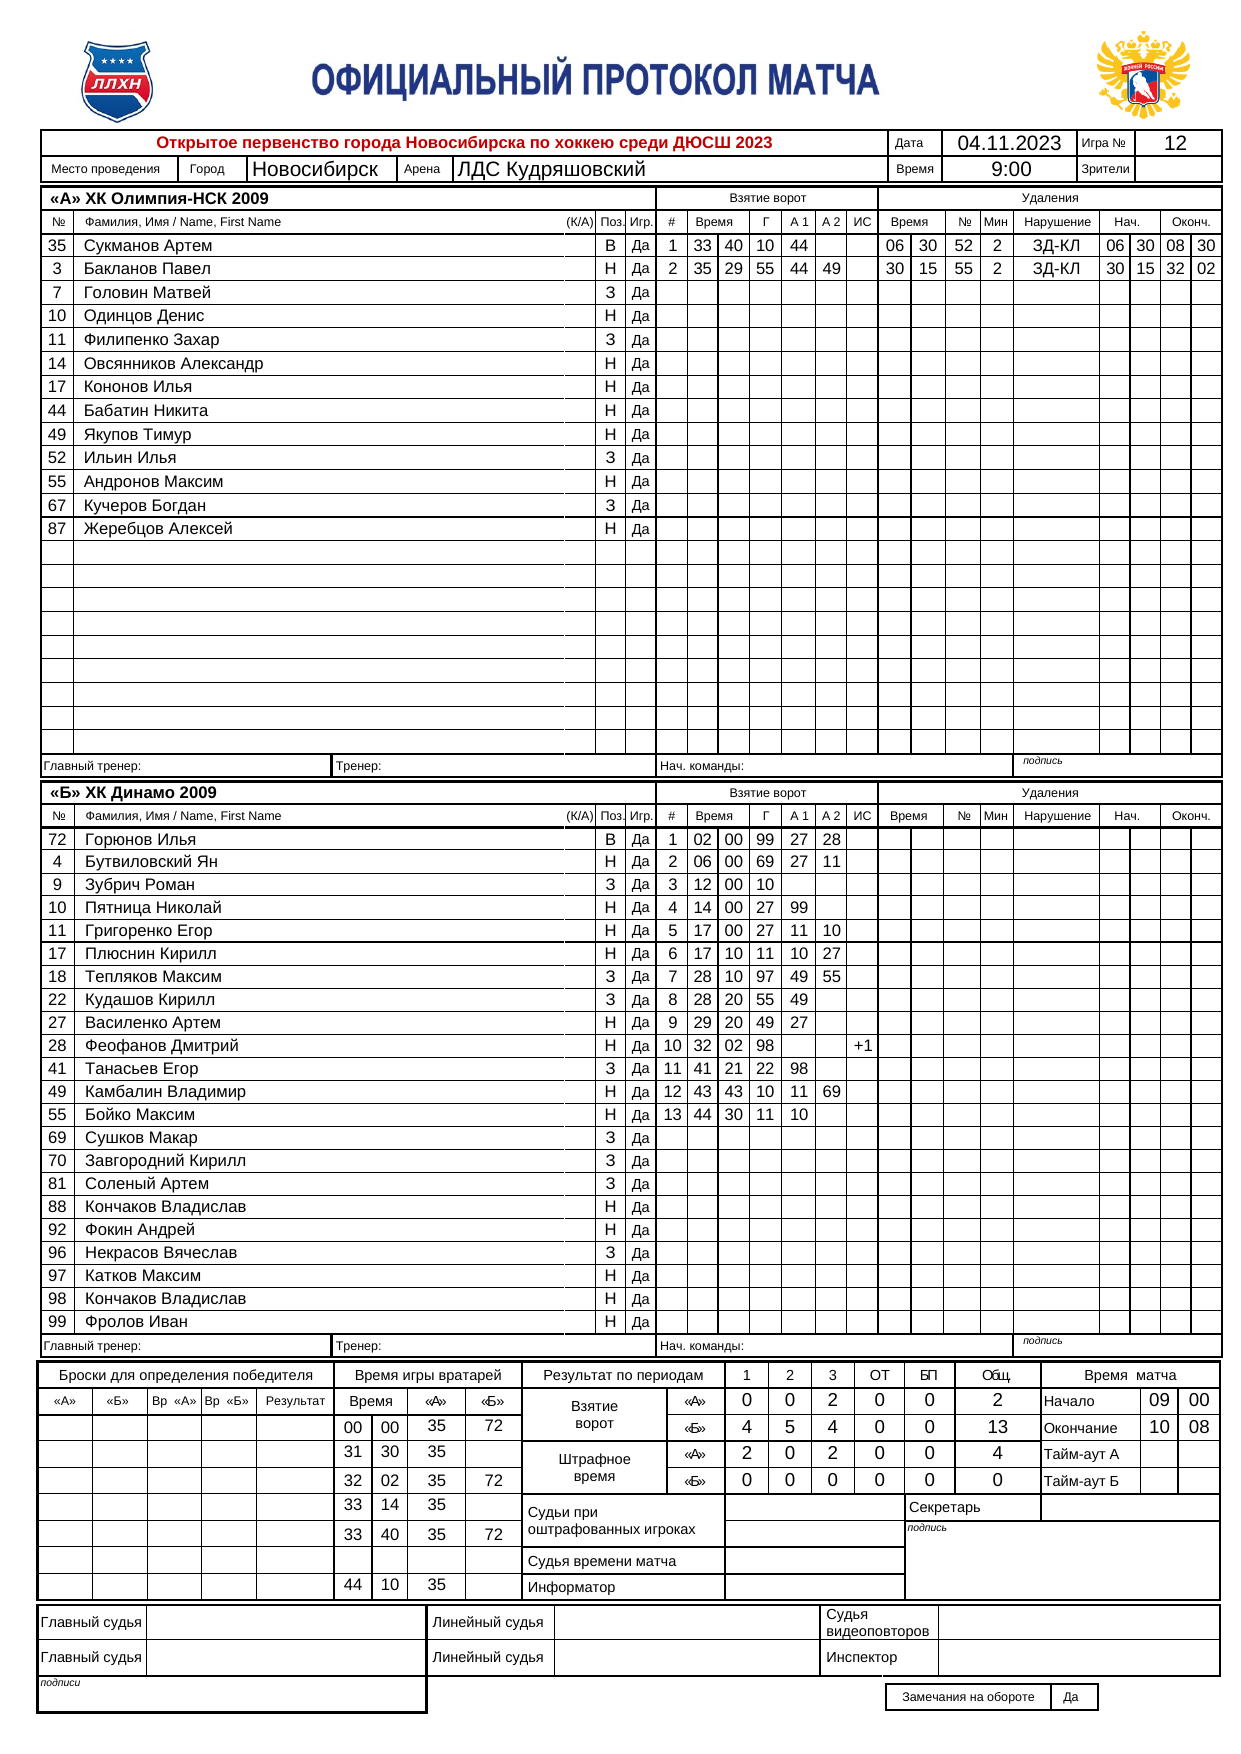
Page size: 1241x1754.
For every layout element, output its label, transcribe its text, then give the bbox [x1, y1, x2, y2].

table_cell [1192, 636, 1221, 658]
table_cell Да [626, 399, 655, 422]
table_cell [847, 612, 877, 634]
table_cell [1014, 920, 1099, 941]
table_cell А 1 [782, 805, 815, 826]
table_cell [750, 636, 781, 658]
table_cell [1161, 612, 1190, 634]
table_cell [981, 683, 1013, 706]
table_cell [657, 1127, 687, 1149]
table_cell [596, 588, 625, 611]
table_cell Да [626, 1311, 655, 1333]
table_cell [42, 541, 73, 564]
table_cell [879, 920, 910, 941]
table_cell [719, 1288, 749, 1310]
table_cell [565, 1242, 595, 1264]
table_cell [782, 518, 815, 540]
table_cell [596, 659, 625, 682]
table_cell [847, 683, 877, 706]
table_cell [565, 850, 595, 872]
table_cell [1131, 494, 1160, 516]
table_cell З [596, 1242, 625, 1264]
table_cell [879, 1012, 910, 1033]
table_cell [750, 1288, 781, 1310]
table_cell [42, 612, 73, 634]
table_cell [202, 1441, 256, 1467]
table_cell [1100, 328, 1129, 351]
table_cell [816, 1104, 846, 1126]
table_cell З [596, 874, 625, 895]
table_cell [688, 399, 717, 422]
table_cell [981, 470, 1013, 493]
table_cell [946, 518, 980, 540]
table_cell 2 [956, 1389, 1040, 1413]
table_cell Результат [257, 1389, 333, 1413]
table_cell [688, 1219, 717, 1241]
table_cell [750, 399, 781, 422]
table_cell # [657, 805, 687, 826]
table_cell [1179, 1468, 1219, 1493]
table_cell [782, 1265, 815, 1287]
table_cell [782, 683, 815, 706]
table_cell Сукманов Артем [74, 235, 564, 256]
table_cell 2 [726, 1442, 768, 1467]
table_cell [944, 1127, 980, 1149]
table_cell [946, 707, 980, 729]
table_cell З [596, 281, 625, 303]
table_cell [816, 1173, 846, 1195]
table_cell 55 [42, 470, 73, 493]
table_cell 30 [1100, 257, 1129, 280]
table_cell Зрители [1078, 157, 1134, 181]
table_cell [565, 966, 595, 987]
table_cell [1100, 588, 1129, 611]
table_cell [1192, 966, 1221, 987]
table_cell [1014, 683, 1099, 706]
table_cell Плюснин Кирилл [75, 943, 564, 964]
table_cell [946, 423, 980, 445]
table_cell [1131, 896, 1160, 918]
table_cell [565, 1150, 595, 1172]
table_cell [847, 1127, 877, 1149]
table_cell [750, 588, 781, 611]
table_cell 18 [373, 1547, 407, 1573]
table_cell 00 [1179, 1389, 1219, 1413]
table_cell [879, 989, 910, 1011]
table_cell [912, 328, 945, 351]
table_cell [879, 565, 910, 587]
table_cell 17 [42, 376, 73, 398]
table_cell Город [179, 157, 246, 181]
table_cell [981, 565, 1013, 587]
table_cell Инспектор [821, 1640, 938, 1675]
table_cell Да [626, 943, 655, 964]
table_cell Сушков Макар [75, 1127, 564, 1149]
picture [5, 28, 1197, 129]
table_cell 00 [719, 920, 749, 941]
table_cell [782, 1035, 815, 1057]
table_cell [719, 399, 749, 422]
table_cell [1161, 470, 1190, 493]
table_cell [1161, 707, 1190, 729]
table_cell 35 [408, 1547, 465, 1573]
table_cell [719, 612, 749, 634]
table_cell [1131, 588, 1160, 611]
table_cell 2 [657, 850, 687, 872]
table_cell +1 [847, 1035, 877, 1057]
table_cell [596, 636, 625, 658]
table_cell [750, 612, 781, 634]
table_cell А 1 [782, 211, 815, 233]
table_cell [39, 1441, 92, 1467]
table_cell 1 [657, 829, 687, 849]
table_cell [816, 1219, 846, 1241]
table_cell 0 [855, 1468, 904, 1493]
table_cell [626, 541, 655, 564]
table_cell [879, 446, 910, 469]
table_cell Поз. [596, 211, 625, 233]
table_cell [946, 565, 980, 587]
table_cell [847, 399, 877, 422]
table_cell 87 [42, 518, 73, 540]
table_cell Кучеров Богдан [74, 494, 564, 516]
table_cell Оконч. [1161, 211, 1221, 233]
table_cell [688, 541, 717, 564]
table_cell [981, 588, 1013, 611]
table_cell [912, 1104, 943, 1126]
table_cell [1192, 470, 1221, 493]
table_cell [847, 1219, 877, 1241]
table_cell 3 [657, 874, 687, 895]
table_cell [879, 376, 910, 398]
table_cell [847, 518, 877, 540]
table_cell [816, 235, 846, 256]
table_cell [782, 1150, 815, 1172]
table_cell 15 [1131, 257, 1160, 280]
table_cell 69 [816, 1081, 846, 1103]
table_cell 40 [719, 235, 749, 256]
table_cell [1192, 829, 1221, 849]
table_cell Да [626, 257, 655, 280]
table_cell [1131, 850, 1160, 872]
table_cell 97 [750, 966, 781, 987]
table_cell [202, 1547, 256, 1573]
table_cell [879, 328, 910, 351]
table_cell [688, 1265, 717, 1287]
table_cell Да [626, 920, 655, 941]
table_cell 31 [335, 1441, 371, 1467]
table_cell 11 [750, 1104, 781, 1126]
table_cell [1100, 730, 1129, 753]
table_cell Н [596, 1012, 625, 1033]
table_cell [565, 1035, 595, 1057]
table_cell [1131, 1081, 1160, 1103]
table_cell [688, 730, 717, 753]
table_cell [750, 470, 781, 493]
table_cell 00 [719, 850, 749, 872]
table_cell [565, 565, 595, 587]
table_cell Кончаков Владислав [75, 1288, 564, 1310]
table_cell [912, 1035, 943, 1057]
table_cell [816, 328, 846, 351]
table_cell [726, 1548, 904, 1573]
table_cell [816, 989, 846, 1011]
table_cell [1192, 920, 1221, 941]
table_cell Время [688, 805, 749, 826]
table_cell [565, 235, 595, 256]
table_cell Тренер: [333, 1335, 655, 1356]
table_cell Н [596, 1081, 625, 1103]
table_cell Главный тренер: [42, 1335, 330, 1356]
table_cell 06 [879, 235, 910, 256]
table_cell [981, 1104, 1013, 1126]
table_cell 98 [782, 1058, 815, 1079]
table_cell [657, 1173, 687, 1195]
table_cell [1131, 683, 1160, 706]
table_cell [74, 636, 564, 658]
table_cell [879, 423, 910, 445]
table_header «Б» ХК Динамо 2009 [42, 783, 655, 803]
table_cell [944, 920, 980, 941]
table_cell [148, 1416, 201, 1440]
table_cell Фамилия, Имя / Name, First Name [75, 805, 565, 826]
table_cell Судья времени матча [523, 1548, 724, 1573]
table_cell 20 [719, 989, 749, 1011]
table_cell [565, 1265, 595, 1287]
table_cell [719, 541, 749, 564]
table_cell 00 [335, 1416, 371, 1440]
table_cell [1131, 328, 1160, 351]
table_cell [981, 1150, 1013, 1172]
table_cell Григоренко Егор [75, 920, 564, 941]
table_cell [688, 1242, 717, 1264]
table_cell [1192, 1265, 1221, 1287]
table_cell [1014, 423, 1099, 445]
table_cell 18 [42, 966, 74, 987]
table_cell Да [626, 1242, 655, 1264]
table_cell [657, 541, 687, 564]
table_cell [1192, 1058, 1221, 1079]
table_cell [1014, 1150, 1099, 1172]
table_cell [946, 281, 980, 303]
table_cell № [42, 805, 74, 826]
table_cell 52 [42, 446, 73, 469]
table_cell [946, 730, 980, 753]
table_cell [1131, 659, 1160, 682]
table_cell 27 [782, 1012, 815, 1033]
table_header Дата [889, 131, 941, 155]
table_cell [981, 1196, 1013, 1218]
table_cell 14 [373, 1494, 407, 1520]
table_cell [1192, 494, 1221, 516]
table_cell [912, 399, 945, 422]
table_cell [657, 446, 687, 469]
table_header Игра № [1078, 131, 1134, 155]
table_cell «Б» [668, 1415, 724, 1440]
table_cell [1161, 518, 1190, 540]
table_cell [688, 1150, 717, 1172]
table_cell [1100, 874, 1129, 895]
table_cell [879, 541, 910, 564]
table_cell [1014, 659, 1099, 682]
table_cell [1100, 1104, 1129, 1126]
table_cell [879, 943, 910, 964]
table_cell [1161, 305, 1190, 327]
table_cell [1131, 707, 1160, 729]
table_cell [879, 1150, 910, 1172]
table_cell 0 [726, 1389, 768, 1413]
table_cell 10 [750, 235, 781, 256]
table_cell Время [688, 211, 749, 233]
table_cell 14 [42, 352, 73, 374]
table_cell [719, 636, 749, 658]
table_cell [912, 1150, 943, 1172]
table_cell [147, 1640, 425, 1675]
table_cell [912, 896, 943, 918]
table_cell 43 [719, 1081, 749, 1103]
table_cell [39, 1494, 92, 1520]
table_cell 10 [719, 943, 749, 964]
table_cell [147, 1606, 425, 1639]
table_cell [750, 541, 781, 564]
table_cell [1014, 588, 1099, 611]
table_cell [1100, 1150, 1129, 1172]
table_cell [939, 1640, 1219, 1675]
table_cell [148, 1494, 201, 1520]
table_cell [1131, 829, 1160, 849]
table_cell [1131, 1058, 1160, 1079]
table_cell [1014, 305, 1099, 327]
table_cell [39, 1547, 92, 1573]
table_cell [750, 328, 781, 351]
table_cell [1192, 850, 1221, 872]
table_cell [847, 1311, 877, 1333]
table_cell [879, 1196, 910, 1218]
table_cell Да [626, 1288, 655, 1310]
table_cell [1100, 612, 1129, 634]
table_cell [148, 1547, 201, 1573]
table_cell Зубрич Роман [75, 874, 564, 895]
table_cell 0 [855, 1389, 904, 1413]
table_cell [1161, 281, 1190, 303]
table_cell Начало [1042, 1389, 1140, 1413]
table_cell Горюнов Илья [75, 829, 564, 849]
table_cell [466, 1441, 521, 1467]
table_cell З [596, 1058, 625, 1079]
table_cell [816, 1311, 846, 1333]
table_cell [782, 470, 815, 493]
table_cell 00 [373, 1416, 407, 1440]
table_cell [912, 1012, 943, 1033]
table_cell (К/А) [565, 805, 595, 826]
table_cell [565, 518, 595, 540]
table_cell [657, 352, 687, 374]
table_cell [1192, 518, 1221, 540]
table_cell 9:00 [943, 157, 1076, 181]
table_cell [726, 1495, 904, 1520]
table_cell [912, 1173, 943, 1195]
table_cell [847, 565, 877, 587]
table_cell Н [596, 943, 625, 964]
table_cell Да [626, 966, 655, 987]
table_cell [719, 328, 749, 351]
table_cell [1131, 1012, 1160, 1033]
table_cell [688, 518, 717, 540]
table_cell [1161, 1265, 1190, 1287]
table_cell [782, 281, 815, 303]
table_cell 0 [905, 1468, 954, 1493]
table_cell [257, 1547, 333, 1573]
table_cell [565, 1081, 595, 1103]
table_cell 72 [466, 1521, 521, 1546]
table_cell 33 [688, 235, 717, 256]
table_cell [202, 1494, 256, 1520]
table_cell 35 [408, 1468, 465, 1493]
table_cell [257, 1468, 333, 1493]
table_cell Да [626, 1081, 655, 1103]
table_header ОТ [855, 1363, 904, 1387]
table_cell Да [626, 896, 655, 918]
table_cell [1100, 281, 1129, 303]
table_cell 0 [956, 1468, 1040, 1493]
table_cell [944, 1288, 980, 1310]
table_cell [1131, 1288, 1160, 1310]
table_cell [816, 683, 846, 706]
table_cell [847, 376, 877, 398]
table_cell [1131, 989, 1160, 1011]
table_cell № [944, 805, 980, 826]
table_cell [39, 1574, 92, 1599]
table_cell Бойко Максим [75, 1104, 564, 1126]
table_cell [847, 257, 877, 280]
table_cell [879, 305, 910, 327]
table_cell [847, 943, 877, 964]
table_cell 06 [688, 850, 717, 872]
table_cell 35 [408, 1574, 465, 1599]
table_cell Секретарь [906, 1495, 1040, 1520]
table_cell [782, 730, 815, 753]
table_cell Окончание [1042, 1415, 1140, 1440]
table_cell [750, 1219, 781, 1241]
table_cell З [596, 1127, 625, 1149]
table_cell [816, 612, 846, 634]
table_cell 35 [408, 1521, 465, 1546]
table_cell З [596, 1150, 625, 1172]
table_cell [1100, 1173, 1129, 1195]
table_cell [657, 1265, 687, 1287]
table_cell [1192, 1311, 1221, 1333]
table_cell З [596, 446, 625, 469]
table_cell [750, 683, 781, 706]
table_cell [719, 1219, 749, 1241]
table_cell [1161, 850, 1190, 872]
table_cell [565, 541, 595, 564]
table_cell [981, 707, 1013, 729]
table_cell [750, 659, 781, 682]
table_cell Тренер: [333, 755, 655, 776]
table_cell 69 [750, 850, 781, 872]
table_cell [816, 659, 846, 682]
table_cell [944, 850, 980, 872]
table_cell [93, 1574, 147, 1599]
table_cell [565, 1288, 595, 1310]
table_cell [1161, 376, 1190, 398]
table_cell [847, 1196, 877, 1218]
table_cell ЛДС Кудряшовский [454, 157, 887, 181]
table_cell 12 [657, 1081, 687, 1103]
table_cell [944, 1311, 980, 1333]
table_cell [944, 966, 980, 987]
table_cell [1014, 989, 1099, 1011]
table_header Взятие ворот [657, 783, 877, 803]
table_cell [657, 1219, 687, 1241]
table_cell [565, 257, 595, 280]
table_cell 10 [750, 1081, 781, 1103]
table_cell [1099, 1682, 1220, 1711]
table_cell [657, 423, 687, 445]
table_cell [565, 636, 595, 658]
table_cell [816, 707, 846, 729]
table_cell [944, 1219, 980, 1241]
table_cell [1014, 966, 1099, 987]
table_cell [847, 1265, 877, 1287]
table_cell 4 [812, 1415, 854, 1440]
table_cell [626, 588, 655, 611]
table_cell [912, 1081, 943, 1103]
table_cell [981, 943, 1013, 964]
table_cell [1014, 1081, 1099, 1103]
table_cell [1161, 829, 1190, 849]
table_cell [74, 683, 564, 706]
table_cell [1014, 1173, 1099, 1195]
table_cell [42, 659, 73, 682]
table_cell [816, 730, 846, 753]
table_cell [782, 399, 815, 422]
table_cell [626, 659, 655, 682]
table_cell [1161, 1311, 1190, 1333]
table_cell [688, 446, 717, 469]
table_cell [782, 541, 815, 564]
table_cell Н [596, 1104, 625, 1126]
table_cell [74, 612, 564, 634]
table_cell [944, 1150, 980, 1172]
table_cell [1192, 1242, 1221, 1264]
table_cell 0 [855, 1415, 904, 1440]
table_cell [981, 1173, 1013, 1195]
table_cell [981, 494, 1013, 516]
table_cell Андронов Максим [74, 470, 564, 493]
table_cell ЗД-КЛ [1014, 257, 1099, 280]
table_cell [1161, 1127, 1190, 1149]
table_cell [816, 565, 846, 587]
table_cell Г [750, 211, 781, 233]
table_cell 34 [335, 1547, 371, 1573]
table_cell Да [626, 1219, 655, 1241]
table_cell [981, 989, 1013, 1011]
table_cell Да [626, 1104, 655, 1126]
table_cell [912, 1311, 943, 1333]
table_cell [847, 281, 877, 303]
table_cell [688, 1288, 717, 1310]
table_cell 44 [42, 399, 73, 422]
table_cell [626, 565, 655, 587]
table_cell [565, 920, 595, 941]
table_cell [39, 1416, 92, 1440]
table_cell [847, 423, 877, 445]
table_cell [1161, 1081, 1190, 1103]
table_cell [719, 446, 749, 469]
table_cell [1161, 1173, 1190, 1195]
table_cell [1131, 1196, 1160, 1218]
table_cell [879, 612, 910, 634]
table_cell [981, 659, 1013, 682]
table_cell Да [626, 235, 655, 256]
table_cell 27 [782, 850, 815, 872]
table_cell [1131, 943, 1160, 964]
table_cell [1100, 446, 1129, 469]
table_cell [847, 1242, 877, 1264]
table_cell [565, 470, 595, 493]
table_cell [555, 1640, 819, 1675]
table_cell [912, 565, 945, 587]
table_cell Да [626, 305, 655, 327]
table_cell 41 [688, 1058, 717, 1079]
table_cell [93, 1521, 147, 1546]
table_cell [148, 1468, 201, 1493]
table_cell [1014, 730, 1099, 753]
table_cell [1100, 376, 1129, 398]
table_cell «А» [668, 1442, 724, 1467]
table_cell 0 [905, 1389, 954, 1413]
table_cell [74, 707, 564, 729]
table_cell [981, 1127, 1013, 1149]
table_cell 0 [769, 1389, 811, 1413]
table_cell [657, 1288, 687, 1310]
table_cell [847, 305, 877, 327]
table_cell [1014, 1219, 1099, 1241]
table_cell Линейный судья [428, 1606, 554, 1639]
table_cell [1131, 1242, 1160, 1264]
table_cell [719, 1173, 749, 1195]
table_header Время игры вратарей [335, 1363, 521, 1387]
table_cell Бабатин Никита [74, 399, 564, 422]
table_cell 28 [42, 1035, 74, 1057]
table_cell [1014, 1058, 1099, 1079]
table_cell [750, 446, 781, 469]
table_cell [202, 1521, 256, 1546]
table_cell [1141, 1468, 1177, 1493]
table_cell [565, 612, 595, 634]
table_cell [719, 1150, 749, 1172]
table_cell [912, 352, 945, 374]
table_cell [750, 1196, 781, 1218]
table_cell [565, 1058, 595, 1079]
table_cell [1161, 874, 1190, 895]
table_cell Н [596, 423, 625, 445]
table_cell 00 [719, 874, 749, 895]
table_cell Завгородний Кирилл [75, 1150, 564, 1172]
table_cell Жеребцов Алексей [74, 518, 564, 540]
table_cell [688, 659, 717, 682]
table_cell [148, 1574, 201, 1599]
table_cell [688, 328, 717, 351]
table_cell Время [335, 1389, 407, 1413]
table_cell [565, 446, 595, 469]
table_cell [750, 305, 781, 327]
table_cell [565, 305, 595, 327]
table_cell [1131, 281, 1160, 303]
table_header Удаления [879, 188, 1221, 209]
table_header Да [1052, 1685, 1097, 1709]
table_cell [657, 399, 687, 422]
table_cell [1014, 565, 1099, 587]
table_cell [1136, 157, 1221, 181]
table_cell [912, 989, 943, 1011]
table_cell подписи [39, 1677, 425, 1711]
table_cell [719, 565, 749, 587]
table_cell [946, 494, 980, 516]
table_cell 17 [42, 943, 74, 964]
table_cell 69 [42, 1127, 74, 1149]
table_cell [847, 235, 877, 256]
table_cell [879, 683, 910, 706]
table_cell 28 [816, 829, 846, 849]
table_cell [816, 588, 846, 611]
table_cell Н [596, 920, 625, 941]
table_cell [1131, 399, 1160, 422]
table_cell Мин [981, 805, 1013, 826]
table_cell Н [596, 1196, 625, 1218]
table_cell [596, 707, 625, 729]
table_cell 13 [956, 1415, 1040, 1440]
table_cell [1100, 541, 1129, 564]
table_cell Игр. [626, 805, 655, 826]
table_cell [1161, 1196, 1190, 1218]
table_cell [750, 565, 781, 587]
table_header 04.11.2023 [943, 131, 1076, 155]
table_cell [782, 1127, 815, 1149]
table_cell [879, 1058, 910, 1079]
table_cell [847, 874, 877, 895]
table_cell [879, 730, 910, 753]
table_cell [879, 399, 910, 422]
table_cell [565, 1173, 595, 1195]
table_cell [1131, 352, 1160, 374]
table_cell [912, 943, 943, 964]
table_cell [939, 1606, 1219, 1639]
table_cell Арена [398, 157, 452, 181]
table_cell [816, 494, 846, 516]
table_cell [93, 1416, 147, 1440]
table_cell Да [626, 352, 655, 374]
table_cell Да [626, 1127, 655, 1149]
table_cell [93, 1468, 147, 1493]
table_cell [1161, 541, 1190, 564]
table_cell [847, 1081, 877, 1103]
table_cell [944, 829, 980, 849]
table_cell Василенко Артем [75, 1012, 564, 1033]
table_cell [944, 1196, 980, 1218]
table_cell [946, 588, 980, 611]
table_cell [1100, 1219, 1129, 1241]
table_cell 10 [657, 1035, 687, 1057]
table_cell 30 [719, 1104, 749, 1126]
table_cell 3 [42, 257, 73, 280]
table_cell [879, 896, 910, 918]
table_cell [816, 874, 846, 895]
table_cell [981, 305, 1013, 327]
table_cell Фокин Андрей [75, 1219, 564, 1241]
table_cell [816, 1058, 846, 1079]
table_cell [981, 730, 1013, 753]
table_cell 55 [946, 257, 980, 280]
table_cell 02 [719, 1035, 749, 1057]
table_cell [1131, 874, 1160, 895]
table_cell [74, 588, 564, 611]
table_cell Бутвиловский Ян [75, 850, 564, 872]
table_cell [657, 659, 687, 682]
table_cell [565, 707, 595, 729]
table_cell 30 [1131, 235, 1160, 256]
table_cell 81 [42, 1173, 74, 1195]
table_cell [946, 328, 980, 351]
table_cell [1192, 352, 1221, 374]
table_cell [879, 1288, 910, 1310]
table_cell 10 [750, 874, 781, 895]
table_cell [1014, 1196, 1099, 1218]
table_cell [879, 281, 910, 303]
table_cell [719, 683, 749, 706]
table_cell [202, 1416, 256, 1440]
table_cell 55 [750, 257, 781, 280]
table_cell Тайм-аут Б [1042, 1468, 1140, 1493]
table_cell Ильин Илья [74, 446, 564, 469]
table_cell 55 [816, 966, 846, 987]
table_cell Главный тренер: [42, 755, 330, 776]
table_cell [688, 683, 717, 706]
table_cell [1161, 943, 1190, 964]
table_cell 43 [688, 1081, 717, 1103]
table_cell [1192, 1219, 1221, 1241]
table_cell [912, 1127, 943, 1149]
table_cell [257, 1494, 333, 1520]
table_cell [657, 1242, 687, 1264]
table_cell [202, 1574, 256, 1599]
table_cell [93, 1494, 147, 1520]
table_cell [981, 850, 1013, 872]
table_cell [912, 446, 945, 469]
table_cell Нач. [1100, 805, 1160, 826]
table_cell «А» [668, 1389, 724, 1413]
table_cell [847, 896, 877, 918]
table_cell [1131, 1219, 1160, 1241]
table_cell [1161, 1150, 1190, 1172]
table_cell [719, 281, 749, 303]
table_cell [944, 1265, 980, 1287]
table_cell [847, 446, 877, 469]
table_cell [726, 1521, 904, 1546]
table_cell [782, 1196, 815, 1218]
table_cell [466, 1547, 521, 1573]
table_cell [1131, 1265, 1160, 1287]
table_cell 29 [719, 257, 749, 280]
table_cell [946, 683, 980, 706]
table_cell Место проведения [42, 157, 177, 181]
table_cell Да [626, 470, 655, 493]
table_cell 2 [981, 235, 1013, 256]
table_header Замечания на обороте [887, 1685, 1050, 1709]
table_cell [42, 683, 73, 706]
table_cell В [596, 829, 625, 849]
table_cell [782, 376, 815, 398]
table_cell Н [596, 352, 625, 374]
table_cell [782, 1219, 815, 1241]
table_cell [816, 376, 846, 398]
table_cell [782, 1173, 815, 1195]
table_cell [1161, 423, 1190, 445]
table_cell [42, 730, 73, 753]
table_cell Н [596, 896, 625, 918]
table_cell 41 [42, 1058, 74, 1079]
table_cell [719, 1311, 749, 1333]
table_cell 06 [1100, 235, 1129, 256]
table_cell 21 [719, 1058, 749, 1079]
table_cell [1014, 446, 1099, 469]
table_cell [626, 707, 655, 729]
table_header Результат по периодам [523, 1363, 724, 1387]
table_cell [750, 1173, 781, 1195]
table_cell 97 [42, 1265, 74, 1287]
table_cell 10 [373, 1574, 407, 1599]
table_cell [981, 1242, 1013, 1264]
table_cell [688, 1127, 717, 1149]
table_cell А 2 [816, 805, 846, 826]
table_cell Н [596, 470, 625, 493]
table_cell [912, 423, 945, 445]
table_cell [912, 1265, 943, 1287]
table_cell [1161, 352, 1190, 374]
table_cell Время [879, 805, 943, 826]
table_header 12 [1136, 131, 1221, 155]
table_cell 00 [719, 829, 749, 849]
table_cell 11 [750, 943, 781, 964]
table_cell [1192, 376, 1221, 398]
table_cell [657, 376, 687, 398]
table_cell 11 [782, 920, 815, 941]
table_cell [816, 446, 846, 469]
table_cell [565, 399, 595, 422]
table_cell [1161, 1219, 1190, 1241]
table_cell [657, 612, 687, 634]
table_cell Да [626, 518, 655, 540]
table_cell [257, 1574, 333, 1599]
table_cell [944, 1173, 980, 1195]
table_cell [1161, 565, 1190, 587]
table_cell [688, 376, 717, 398]
table_cell [847, 1058, 877, 1079]
table_cell 00 [719, 896, 749, 918]
table_cell [912, 850, 943, 872]
table_cell Н [596, 399, 625, 422]
table_cell Да [626, 1012, 655, 1033]
table_cell (К/А) [565, 211, 595, 233]
table_cell 8 [657, 989, 687, 1011]
table_cell [879, 829, 910, 849]
table_cell [944, 896, 980, 918]
table_cell 5 [657, 920, 687, 941]
table_cell [466, 1574, 521, 1599]
table_cell 92 [42, 1219, 74, 1241]
table_cell [816, 518, 846, 540]
table_cell 0 [769, 1442, 811, 1467]
table_cell [1100, 966, 1129, 987]
table_cell [912, 305, 945, 327]
table_cell 96 [42, 1242, 74, 1264]
table_cell 02 [1192, 257, 1221, 280]
table_cell [596, 565, 625, 587]
table_cell 44 [782, 257, 815, 280]
table_header 1 [726, 1363, 768, 1387]
table_cell [816, 305, 846, 327]
table_cell [688, 1196, 717, 1218]
table_cell [1014, 352, 1099, 374]
table_cell [981, 518, 1013, 540]
table_cell [719, 352, 749, 374]
table_cell [657, 494, 687, 516]
table_cell [688, 494, 717, 516]
table_cell [816, 281, 846, 303]
table_cell [719, 1265, 749, 1287]
table_cell [1100, 352, 1129, 374]
table_cell [1192, 1081, 1221, 1103]
table_cell Нарушение [1014, 805, 1099, 826]
table_cell [1131, 565, 1160, 587]
table_cell [565, 352, 595, 374]
table_cell [1131, 1311, 1160, 1333]
table_cell Головин Матвей [74, 281, 564, 303]
table_cell [912, 683, 945, 706]
table_cell [1100, 683, 1129, 706]
table_cell [596, 612, 625, 634]
table_cell [981, 829, 1013, 849]
table_cell Тайм-аут А [1042, 1441, 1140, 1467]
table_header Взятие ворот [657, 188, 877, 209]
table_cell Да [626, 874, 655, 895]
table_cell 49 [782, 966, 815, 987]
table_cell [816, 399, 846, 422]
table_cell Филипенко Захар [74, 328, 564, 351]
table_cell [981, 874, 1013, 895]
table_cell Судьи при оштрафованных игроках [523, 1495, 724, 1546]
table_cell 22 [42, 989, 74, 1011]
table_cell [1179, 1441, 1219, 1467]
table_cell [847, 850, 877, 872]
table_cell [879, 1173, 910, 1195]
table_cell Кудашов Кирилл [75, 989, 564, 1011]
table_cell 1 [657, 235, 687, 256]
table_cell 44 [335, 1574, 371, 1599]
table_cell Кончаков Владислав [75, 1196, 564, 1218]
table_cell [750, 352, 781, 374]
table_cell [879, 352, 910, 374]
table_cell [1100, 1242, 1129, 1264]
table_cell [816, 1035, 846, 1057]
table_cell «А» [39, 1389, 92, 1413]
table_cell Да [626, 850, 655, 872]
table_header Время матча [1042, 1363, 1219, 1387]
table_cell [565, 1196, 595, 1218]
table_cell 08 [1161, 235, 1190, 256]
table_cell [981, 352, 1013, 374]
table_cell 10 [42, 305, 73, 327]
table_cell 27 [42, 1012, 74, 1033]
table_cell 55 [42, 1104, 74, 1126]
table_cell Н [596, 1219, 625, 1241]
table_cell [74, 659, 564, 682]
table_cell № [42, 211, 73, 233]
table_cell [657, 281, 687, 303]
table_cell [1192, 1104, 1221, 1126]
table_cell Да [626, 989, 655, 1011]
table_cell [1131, 423, 1160, 445]
table_cell [1192, 305, 1221, 327]
table_cell [1100, 1012, 1129, 1033]
table_cell Катков Максим [75, 1265, 564, 1287]
table_cell [688, 352, 717, 374]
table_cell [981, 399, 1013, 422]
table_cell [847, 1173, 877, 1195]
table_header Удаления [879, 783, 1221, 803]
table_cell [1100, 1035, 1129, 1057]
table_cell [719, 305, 749, 327]
table_cell [1192, 707, 1221, 729]
table_cell 0 [855, 1442, 904, 1467]
table_cell [657, 1311, 687, 1333]
table_cell [946, 541, 980, 564]
table_cell [719, 707, 749, 729]
table_cell 29 [688, 1012, 717, 1033]
table_cell [1192, 1012, 1221, 1033]
table_cell [565, 1219, 595, 1241]
table_cell [1192, 1288, 1221, 1310]
table_cell [782, 612, 815, 634]
table_cell [42, 588, 73, 611]
table_cell [1192, 943, 1221, 964]
table_cell Н [596, 1288, 625, 1310]
table_cell 35 [408, 1441, 465, 1467]
table_cell [1014, 399, 1099, 422]
table_cell Г [750, 805, 781, 826]
table_cell [879, 470, 910, 493]
table_cell [981, 1035, 1013, 1057]
table_cell [847, 636, 877, 658]
table_cell [1192, 683, 1221, 706]
table_cell ЗД-КЛ [1014, 235, 1099, 256]
table_cell [981, 1012, 1013, 1033]
table_cell 11 [42, 920, 74, 941]
table_cell 17 [688, 920, 717, 941]
table_cell [1192, 1196, 1221, 1218]
table_cell 2 [812, 1389, 854, 1413]
table_cell [847, 588, 877, 611]
table_cell [912, 1242, 943, 1264]
table_cell Вр «Б» [202, 1389, 256, 1413]
table_cell [782, 352, 815, 374]
table_cell Феофанов Дмитрий [75, 1035, 564, 1057]
table_cell [981, 1219, 1013, 1241]
table_cell 30 [879, 257, 910, 280]
table_cell Мин [981, 211, 1013, 233]
table_cell [1014, 470, 1099, 493]
table_cell Главный судья [39, 1640, 146, 1675]
table_cell [879, 966, 910, 987]
table_cell [816, 1242, 846, 1264]
table_header Общ. [956, 1363, 1040, 1387]
table_cell З [596, 989, 625, 1011]
table_cell [257, 1521, 333, 1546]
table_header Открытое первенство города Новосибирска по хоккею среди ДЮСШ 2023 [42, 131, 887, 155]
table_cell 2 [812, 1442, 854, 1467]
table_cell [1192, 1035, 1221, 1057]
table_cell 4 [956, 1442, 1040, 1467]
table_cell 10 [816, 920, 846, 941]
table_cell [782, 328, 815, 351]
table_cell [1192, 612, 1221, 634]
table_cell [782, 588, 815, 611]
table_cell [688, 707, 717, 729]
table_cell [1192, 588, 1221, 611]
table_cell [1161, 683, 1190, 706]
table_cell 28 [688, 989, 717, 1011]
table_cell [981, 896, 1013, 918]
table_cell [782, 1242, 815, 1264]
table_cell [688, 305, 717, 327]
table_cell [565, 1012, 595, 1033]
table_cell [879, 518, 910, 540]
table_cell [782, 494, 815, 516]
table_cell [1131, 920, 1160, 941]
table_cell [750, 1150, 781, 1172]
table_cell [1100, 1311, 1129, 1333]
table_cell 35 [408, 1494, 465, 1520]
table_cell Фролов Иван [75, 1311, 564, 1333]
table_cell [847, 966, 877, 987]
table_cell [1161, 1058, 1190, 1079]
table_cell Время [889, 157, 941, 181]
table_cell [466, 1494, 521, 1520]
table_cell [1014, 494, 1099, 516]
table_cell [912, 966, 943, 987]
table_cell [719, 376, 749, 398]
table_cell [981, 281, 1013, 303]
table_cell [816, 1127, 846, 1149]
table_cell [688, 470, 717, 493]
table_cell [657, 636, 687, 658]
table_cell [1042, 1495, 1219, 1520]
table_cell [879, 707, 910, 729]
table_cell [816, 352, 846, 374]
table_cell [912, 612, 945, 634]
table_cell [719, 588, 749, 611]
table_cell [565, 683, 595, 706]
table_cell [912, 659, 945, 682]
table_cell [1100, 659, 1129, 682]
table_cell Соленый Артем [75, 1173, 564, 1195]
table_cell 32 [335, 1468, 371, 1493]
table_cell Одинцов Денис [74, 305, 564, 327]
table_cell 22 [750, 1058, 781, 1079]
table_cell 0 [905, 1415, 954, 1440]
table_cell [1100, 494, 1129, 516]
table_cell [719, 494, 749, 516]
table_cell [688, 1173, 717, 1195]
table_cell 5 [769, 1415, 811, 1440]
table_cell [565, 659, 595, 682]
table_cell [816, 470, 846, 493]
table_cell [1192, 328, 1221, 351]
table_cell [879, 494, 910, 516]
table_cell [93, 1441, 147, 1467]
table_cell 30 [1192, 235, 1221, 256]
table_cell [816, 423, 846, 445]
table_cell 7 [42, 281, 73, 303]
table_cell [74, 565, 564, 587]
table_cell [981, 423, 1013, 445]
table_cell [42, 565, 73, 587]
table_cell [1014, 943, 1099, 964]
table_cell Оконч. [1161, 805, 1221, 826]
table_cell [879, 659, 910, 682]
table_cell 15 [912, 257, 945, 280]
table_header «А» ХК Олимпия-НСК 2009 [42, 188, 655, 209]
table_cell 98 [42, 1288, 74, 1310]
table_cell [657, 518, 687, 540]
table_cell [565, 989, 595, 1011]
table_cell Да [626, 1173, 655, 1195]
table_cell 0 [769, 1468, 811, 1493]
table_cell [596, 541, 625, 564]
table_cell [750, 376, 781, 398]
table_cell 30 [373, 1441, 407, 1467]
table_cell Да [626, 1265, 655, 1287]
table_cell [565, 1104, 595, 1126]
table_cell [847, 541, 877, 564]
table_cell [912, 730, 945, 753]
table_cell В [596, 235, 625, 256]
table_cell З [596, 1173, 625, 1195]
table_cell [1131, 518, 1160, 540]
table_cell 4 [42, 850, 74, 872]
table_cell [946, 470, 980, 493]
table_cell Нач. команды: [657, 755, 1012, 776]
table_cell [847, 707, 877, 729]
table_cell [879, 636, 910, 658]
table_cell Взятие ворот [523, 1389, 666, 1440]
table_cell [257, 1416, 333, 1440]
table_cell Пятница Николай [75, 896, 564, 918]
table_cell [565, 1311, 595, 1333]
table_cell [816, 896, 846, 918]
table_cell [912, 1219, 943, 1241]
table_cell подпись [906, 1522, 1219, 1599]
table_cell [657, 305, 687, 327]
table_cell [944, 1242, 980, 1264]
table_cell [1100, 1265, 1129, 1287]
table_cell [879, 850, 910, 872]
table_cell [912, 541, 945, 564]
table_cell [74, 730, 564, 753]
table_cell Камбалин Владимир [75, 1081, 564, 1103]
table_cell 72 [42, 829, 74, 849]
table_cell 7 [657, 966, 687, 987]
table_cell Линейный судья [428, 1640, 554, 1675]
table_cell [946, 399, 980, 422]
table_cell [1131, 446, 1160, 469]
table_cell [981, 1081, 1013, 1103]
table_cell [1014, 1311, 1099, 1333]
table_cell [565, 281, 595, 303]
table_cell Штрафное время [523, 1442, 666, 1493]
table_cell [719, 518, 749, 540]
table_cell 99 [42, 1311, 74, 1333]
table_cell [1014, 874, 1099, 895]
table_cell Н [596, 1265, 625, 1287]
table_cell [847, 470, 877, 493]
table_cell [1014, 1242, 1099, 1264]
table_cell [912, 874, 943, 895]
table_cell [1131, 1173, 1160, 1195]
table_cell [1141, 1441, 1177, 1467]
table_cell Да [626, 446, 655, 469]
table_cell [719, 730, 749, 753]
table_cell [1014, 1288, 1099, 1310]
table_cell [981, 328, 1013, 351]
table_cell 11 [42, 328, 73, 351]
table_cell Н [596, 850, 625, 872]
table_cell [879, 1219, 910, 1241]
table_cell [750, 730, 781, 753]
table_cell [688, 565, 717, 587]
table_cell [750, 423, 781, 445]
table_cell [565, 896, 595, 918]
table_cell [688, 423, 717, 445]
table_cell [847, 659, 877, 682]
table_cell [750, 1242, 781, 1264]
table_cell «А» [408, 1389, 465, 1413]
table_cell 9 [42, 874, 74, 895]
table_cell [944, 943, 980, 964]
table_cell [944, 874, 980, 895]
table_cell [719, 1196, 749, 1218]
table_cell 9 [657, 1012, 687, 1033]
table_cell [782, 446, 815, 469]
table_cell [750, 1127, 781, 1149]
table_cell [912, 707, 945, 729]
table_cell [1192, 1150, 1221, 1172]
table_cell [1014, 281, 1099, 303]
table_cell [782, 565, 815, 587]
table_cell [816, 1288, 846, 1310]
table_cell Тепляков Максим [75, 966, 564, 987]
table_cell [879, 588, 910, 611]
table_cell Да [626, 829, 655, 849]
table_cell Да [626, 281, 655, 303]
table_cell 98 [750, 1035, 781, 1057]
table_cell [555, 1606, 819, 1639]
table_cell [750, 281, 781, 303]
table_cell [847, 829, 877, 849]
table_cell [1192, 423, 1221, 445]
table_cell [565, 730, 595, 753]
table_cell [74, 541, 564, 564]
table_cell [1161, 1242, 1190, 1264]
table_cell [1014, 376, 1099, 398]
table_cell [1014, 707, 1099, 729]
table_cell Главный судья [39, 1606, 146, 1639]
table_cell 4 [657, 896, 687, 918]
table_cell [1131, 730, 1160, 753]
table_cell [782, 1288, 815, 1310]
table_cell 27 [816, 943, 846, 964]
table_cell [688, 1311, 717, 1333]
table_cell [750, 707, 781, 729]
table_cell 4 [726, 1415, 768, 1440]
table_cell [657, 683, 687, 706]
table_cell [981, 920, 1013, 941]
table_cell [946, 446, 980, 469]
table_cell [626, 730, 655, 753]
table_cell [1161, 399, 1190, 422]
table_cell Да [626, 1196, 655, 1218]
table_cell [719, 1242, 749, 1264]
table_cell 10 [42, 896, 74, 918]
table_cell [912, 470, 945, 493]
table_cell [202, 1468, 256, 1493]
table_cell [565, 943, 595, 964]
table_cell [847, 920, 877, 941]
table_cell [847, 1012, 877, 1033]
table_cell [657, 470, 687, 493]
table_cell [816, 1150, 846, 1172]
table_cell [719, 659, 749, 682]
table_cell [1100, 707, 1129, 729]
table_cell [148, 1521, 201, 1546]
table_cell [1192, 1127, 1221, 1149]
table_cell [750, 494, 781, 516]
table_cell [782, 636, 815, 658]
table_cell Якупов Тимур [74, 423, 564, 445]
table_cell Н [596, 305, 625, 327]
table_cell [1014, 541, 1099, 564]
table_cell 10 [782, 943, 815, 964]
table_cell [565, 376, 595, 398]
table_cell [782, 874, 815, 895]
table_cell [1014, 1035, 1099, 1057]
table_cell [1161, 1288, 1190, 1310]
table_cell 2 [657, 257, 687, 280]
table_cell [879, 1311, 910, 1333]
table_cell [657, 1150, 687, 1172]
table_cell [565, 1127, 595, 1149]
table_cell [1161, 328, 1190, 351]
table_cell 44 [782, 235, 815, 256]
table_cell 11 [657, 1058, 687, 1079]
table_cell [944, 1035, 980, 1057]
table_cell [1161, 966, 1190, 987]
table_cell [688, 636, 717, 658]
table_cell [1161, 494, 1190, 516]
table_cell [1161, 588, 1190, 611]
table_cell 99 [750, 829, 781, 849]
table_cell [1161, 446, 1190, 469]
table_cell [1192, 874, 1221, 895]
table_cell [1014, 829, 1099, 849]
table_cell [1100, 305, 1129, 327]
table_cell [981, 1311, 1013, 1333]
table_cell 08 [1179, 1415, 1219, 1440]
table_cell [847, 989, 877, 1011]
table_cell [1100, 1127, 1129, 1149]
table_cell [657, 588, 687, 611]
table_cell 02 [688, 829, 717, 849]
table_cell Да [626, 494, 655, 516]
table_cell [688, 588, 717, 611]
table_cell [981, 1265, 1013, 1287]
table_cell [879, 1242, 910, 1264]
table_cell Н [596, 1311, 625, 1333]
table_cell [944, 1012, 980, 1033]
table_cell 10 [782, 1104, 815, 1126]
table_cell [1131, 636, 1160, 658]
table_cell 32 [1161, 257, 1190, 280]
table_cell [1100, 943, 1129, 964]
table_cell [1014, 1104, 1099, 1126]
table_cell 28 [688, 966, 717, 987]
table_cell [1014, 1012, 1099, 1033]
table_cell [879, 874, 910, 895]
table_cell 99 [782, 896, 815, 918]
table_cell А 2 [816, 211, 846, 233]
table_cell [946, 636, 980, 658]
table_cell [946, 376, 980, 398]
table_cell [912, 281, 945, 303]
table_cell [1014, 612, 1099, 634]
table_cell [1014, 896, 1099, 918]
table_cell 2 [981, 257, 1013, 280]
table_cell [1131, 1104, 1160, 1126]
table_cell [1100, 989, 1129, 1011]
table_cell [719, 1127, 749, 1149]
table_cell Некрасов Вячеслав [75, 1242, 564, 1264]
table_cell подпись [1014, 1335, 1221, 1356]
table_cell [1192, 989, 1221, 1011]
table_cell [816, 541, 846, 564]
table_cell [688, 281, 717, 303]
table_cell 49 [816, 257, 846, 280]
table_cell [782, 707, 815, 729]
table_cell [257, 1441, 333, 1467]
table_header 2 [769, 1363, 811, 1387]
table_cell [565, 874, 595, 895]
table_cell [912, 376, 945, 398]
table_cell [596, 683, 625, 706]
table_cell 52 [946, 235, 980, 256]
table_cell [1100, 399, 1129, 422]
table_cell [981, 541, 1013, 564]
table_cell [912, 494, 945, 516]
table_cell [981, 1058, 1013, 1079]
table_cell [750, 1311, 781, 1333]
table_cell [946, 612, 980, 634]
table_cell Новосибирск [248, 157, 396, 181]
table_cell [1014, 1265, 1099, 1287]
table_cell [565, 328, 595, 351]
table_cell 49 [750, 1012, 781, 1033]
table_cell [1192, 896, 1221, 918]
table_cell [565, 588, 595, 611]
table_cell [883, 1677, 1220, 1681]
table_cell [657, 328, 687, 351]
table_cell 27 [750, 920, 781, 941]
table_cell «Б» [93, 1389, 147, 1413]
table_cell [1131, 1127, 1160, 1149]
table_cell [946, 352, 980, 374]
table_cell 0 [812, 1468, 854, 1493]
table_cell 49 [42, 1081, 74, 1103]
table_cell 33 [335, 1494, 371, 1520]
table_cell [1100, 920, 1129, 941]
table_cell [1161, 989, 1190, 1011]
table_cell [782, 305, 815, 327]
table_cell [879, 1035, 910, 1057]
table_cell [93, 1547, 147, 1573]
table_cell [1161, 1012, 1190, 1033]
table_cell # [657, 211, 687, 233]
table_cell [1161, 896, 1190, 918]
table_cell [1131, 1150, 1160, 1172]
table_cell 0 [726, 1468, 768, 1493]
table_cell [1131, 376, 1160, 398]
table_cell 11 [782, 1081, 815, 1103]
table_cell Нарушение [1014, 211, 1099, 233]
table_cell [39, 1521, 92, 1546]
table_cell [1192, 541, 1221, 564]
table_cell [981, 966, 1013, 987]
table_cell [1014, 518, 1099, 540]
table_cell [1161, 920, 1190, 941]
table_cell 35 [42, 235, 73, 256]
table_cell [1192, 565, 1221, 587]
table_cell [750, 518, 781, 540]
table_cell [847, 1150, 877, 1172]
table_cell [1014, 328, 1099, 351]
table_cell Овсянников Александр [74, 352, 564, 374]
table_cell [981, 1288, 1013, 1310]
table_cell [782, 1311, 815, 1333]
table_cell [1100, 423, 1129, 445]
table_cell [1100, 829, 1129, 849]
table_cell [981, 446, 1013, 469]
table_cell З [596, 966, 625, 987]
table_cell Да [626, 328, 655, 351]
table_cell 27 [750, 896, 781, 918]
table_cell 88 [42, 1196, 74, 1218]
table_cell 09 [1141, 1389, 1177, 1413]
table_cell [912, 1196, 943, 1218]
table_cell ИС [847, 805, 877, 826]
table_cell Кононов Илья [74, 376, 564, 398]
table_cell 6 [657, 943, 687, 964]
table_cell [981, 376, 1013, 398]
table_cell [782, 659, 815, 682]
table_cell З [596, 494, 625, 516]
table_cell [596, 730, 625, 753]
table_header 3 [812, 1363, 854, 1387]
table_cell [1161, 636, 1190, 658]
table_cell [1161, 730, 1190, 753]
table_cell [719, 470, 749, 493]
table_cell Танасьев Егор [75, 1058, 564, 1079]
table_cell З [596, 328, 625, 351]
table_cell [1161, 659, 1190, 682]
table_cell 67 [42, 494, 73, 516]
table_cell 30 [912, 235, 945, 256]
table_cell [428, 1677, 882, 1711]
table_cell [879, 1127, 910, 1149]
table_cell [1100, 1196, 1129, 1218]
table_cell 10 [719, 966, 749, 987]
table_cell [1100, 1288, 1129, 1310]
table_cell [1131, 470, 1160, 493]
table_cell [944, 1081, 980, 1103]
table_cell [847, 1104, 877, 1126]
table_cell 55 [750, 989, 781, 1011]
table_cell [1100, 1081, 1129, 1103]
table_cell [782, 423, 815, 445]
table_cell Бакланов Павел [74, 257, 564, 280]
table_cell [657, 730, 687, 753]
table_cell 40 [373, 1521, 407, 1546]
table_cell [1100, 1058, 1129, 1079]
table_cell 70 [42, 1150, 74, 1172]
table_cell [1161, 1035, 1190, 1057]
table_cell 27 [782, 829, 815, 849]
table_cell Да [626, 423, 655, 445]
table_cell Поз. [596, 805, 625, 826]
table_cell 49 [42, 423, 73, 445]
table_cell подпись [1014, 755, 1221, 776]
table_cell 12 [688, 874, 717, 895]
table_cell [1192, 281, 1221, 303]
table_cell 35 [408, 1416, 465, 1440]
table_cell [750, 1265, 781, 1287]
table_cell [944, 989, 980, 1011]
table_cell Время [879, 211, 945, 233]
table_cell [816, 1196, 846, 1218]
table_cell Да [626, 1150, 655, 1172]
table_cell 11 [816, 850, 846, 872]
table_cell [847, 352, 877, 374]
table_cell [879, 1104, 910, 1126]
table_cell Нач. [1100, 211, 1160, 233]
table_cell ИС [847, 211, 877, 233]
table_cell [626, 636, 655, 658]
table_cell [944, 1104, 980, 1126]
table_cell 10 [1141, 1415, 1177, 1440]
table_cell Да [626, 376, 655, 398]
table_header БП [905, 1363, 954, 1387]
table_cell [39, 1468, 92, 1493]
table_cell [1100, 565, 1129, 587]
table_cell [816, 1265, 846, 1287]
table_cell [847, 730, 877, 753]
table_cell Игр. [626, 211, 655, 233]
table_cell 0 [905, 1442, 954, 1467]
table_cell [879, 1265, 910, 1287]
table_cell Н [596, 376, 625, 398]
table_cell [719, 423, 749, 445]
table_cell [626, 683, 655, 706]
table_cell [1100, 470, 1129, 493]
table_cell [912, 1058, 943, 1079]
table_cell [847, 328, 877, 351]
table_cell 02 [373, 1468, 407, 1493]
table_cell [912, 920, 943, 941]
table_cell 32 [688, 1035, 717, 1057]
table_cell [912, 588, 945, 611]
table_cell Н [596, 518, 625, 540]
table_cell [1100, 636, 1129, 658]
table_cell [626, 612, 655, 634]
table_cell 72 [466, 1468, 521, 1493]
table_cell 35 [688, 257, 717, 280]
table_cell 49 [782, 989, 815, 1011]
table_cell Да [626, 1058, 655, 1079]
table_cell [1014, 636, 1099, 658]
table_cell [944, 1058, 980, 1079]
table_cell 20 [719, 1012, 749, 1033]
table_cell [1131, 612, 1160, 634]
table_cell [1192, 659, 1221, 682]
table_cell [847, 1288, 877, 1310]
table_cell [1131, 1035, 1160, 1057]
table_cell [1131, 305, 1160, 327]
table_cell [565, 423, 595, 445]
table_cell [816, 636, 846, 658]
table_cell [1014, 850, 1099, 872]
table_cell [981, 636, 1013, 658]
table_cell 13 [657, 1104, 687, 1126]
table_cell 14 [688, 896, 717, 918]
table_cell [42, 636, 73, 658]
table_cell [1014, 1127, 1099, 1149]
table_cell 33 [335, 1521, 371, 1546]
table_cell [688, 612, 717, 634]
table_cell [148, 1441, 201, 1467]
table_cell [1100, 896, 1129, 918]
table_cell «Б » [466, 1389, 521, 1413]
table_cell Да [626, 1035, 655, 1057]
table_cell [981, 612, 1013, 634]
table_cell Фамилия, Имя / Name, First Name [74, 211, 565, 233]
table_cell [565, 494, 595, 516]
table_cell [657, 1196, 687, 1218]
table_cell [1192, 446, 1221, 469]
table_cell [1100, 850, 1129, 872]
table_cell [946, 305, 980, 327]
table_cell 17 [688, 943, 717, 964]
table_cell [565, 829, 595, 849]
table_cell Вр «А» [148, 1389, 201, 1413]
table_cell Судья видеоповторов [821, 1606, 938, 1639]
table_cell [879, 1081, 910, 1103]
table_cell [1161, 1104, 1190, 1126]
table_cell [912, 1288, 943, 1310]
table_cell [912, 636, 945, 658]
table_cell Н [596, 1035, 625, 1057]
table_cell [847, 494, 877, 516]
table_cell [657, 565, 687, 587]
table_cell [1192, 730, 1221, 753]
table_cell 44 [688, 1104, 717, 1126]
table_cell Н [596, 257, 625, 280]
table_cell [1131, 541, 1160, 564]
table_header Броски для определения победителя [39, 1363, 333, 1387]
table_cell 72 [466, 1416, 521, 1440]
table_cell [42, 707, 73, 729]
table_cell [1100, 518, 1129, 540]
table_cell [1192, 399, 1221, 422]
table_cell [946, 659, 980, 682]
table_cell [912, 518, 945, 540]
table_cell [726, 1575, 904, 1599]
table_cell [1192, 1173, 1221, 1195]
table_cell [912, 829, 943, 849]
table_cell Нач. команды: [657, 1335, 1012, 1356]
table_cell № [946, 211, 980, 233]
table_cell [1131, 966, 1160, 987]
table_cell [657, 707, 687, 729]
table_cell [816, 1012, 846, 1033]
table_cell «Б» [668, 1468, 724, 1493]
table_cell Информатор [523, 1575, 724, 1599]
